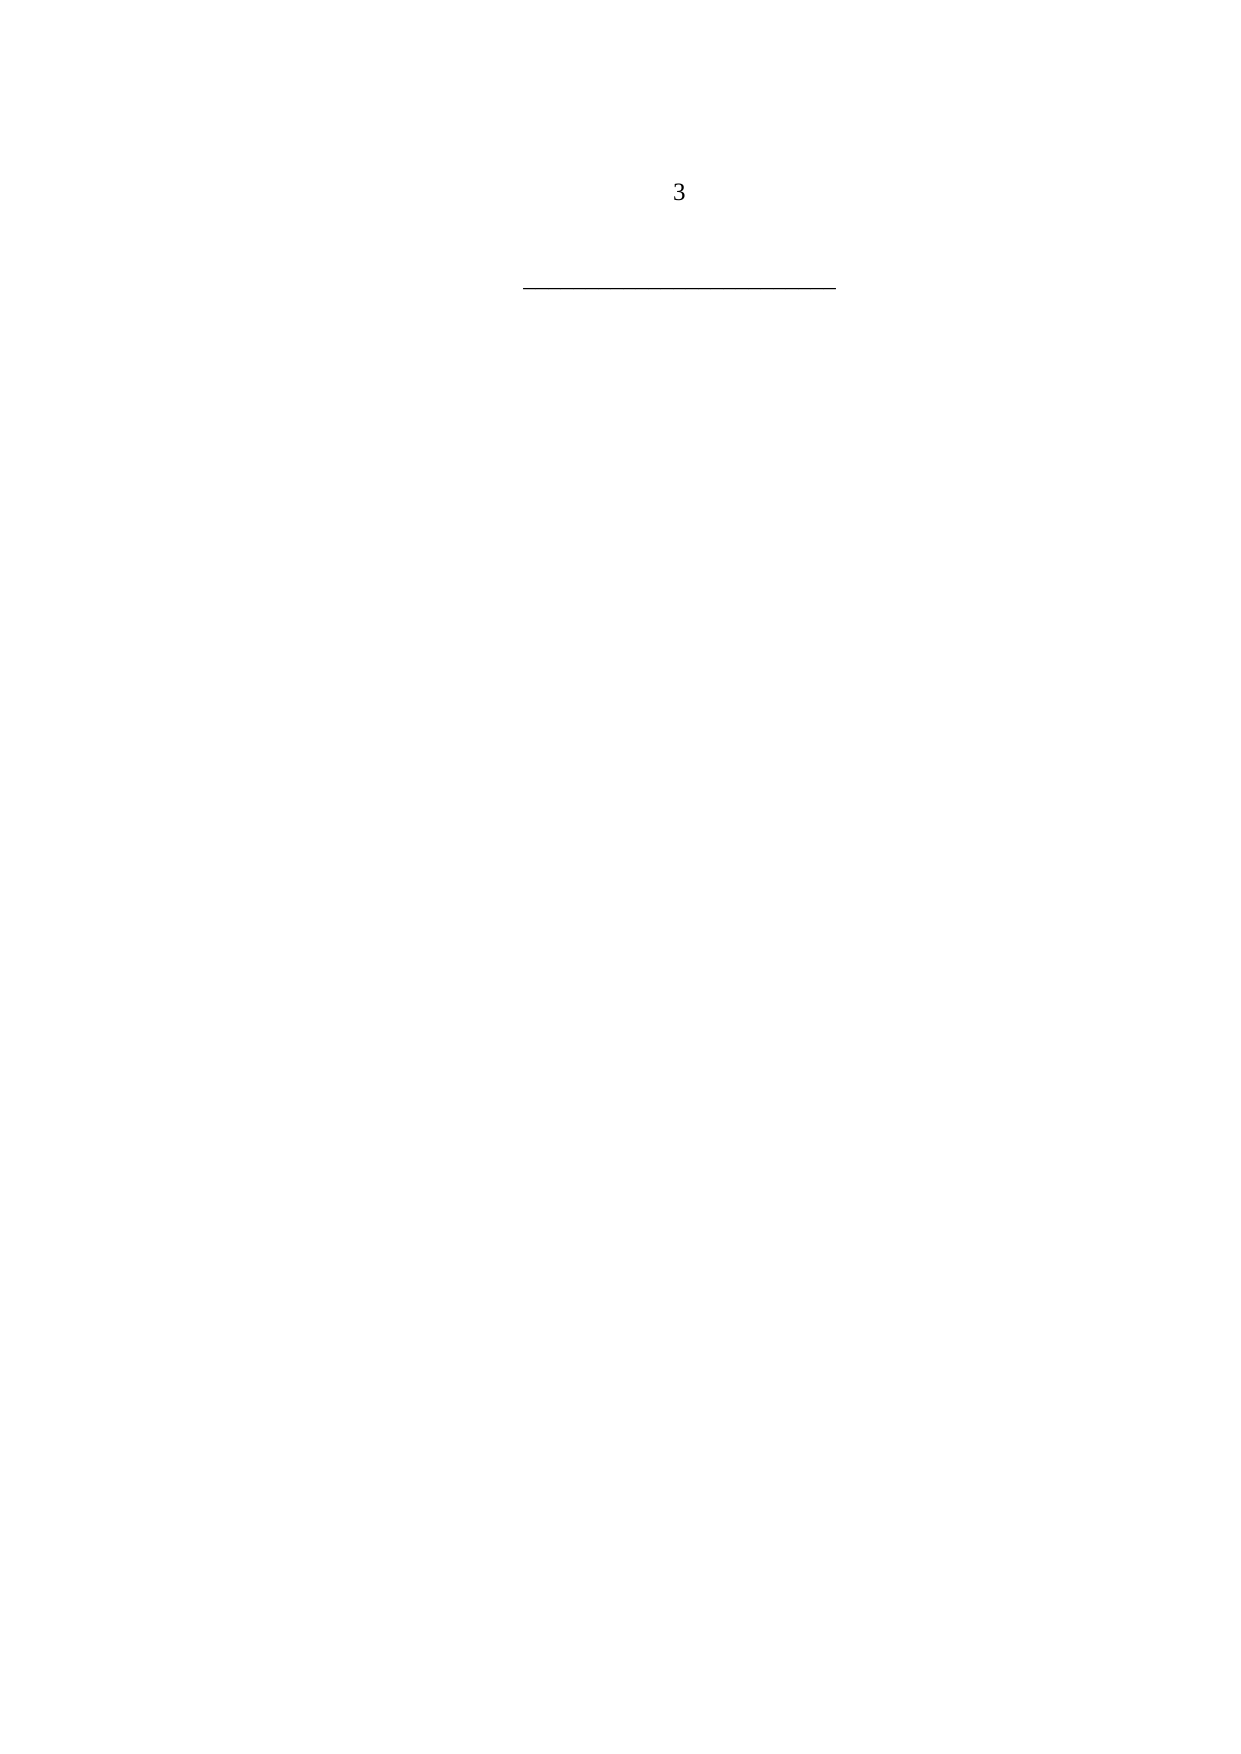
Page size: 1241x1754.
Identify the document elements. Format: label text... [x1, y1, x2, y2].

text _________________________ [177, 263, 1181, 292]
